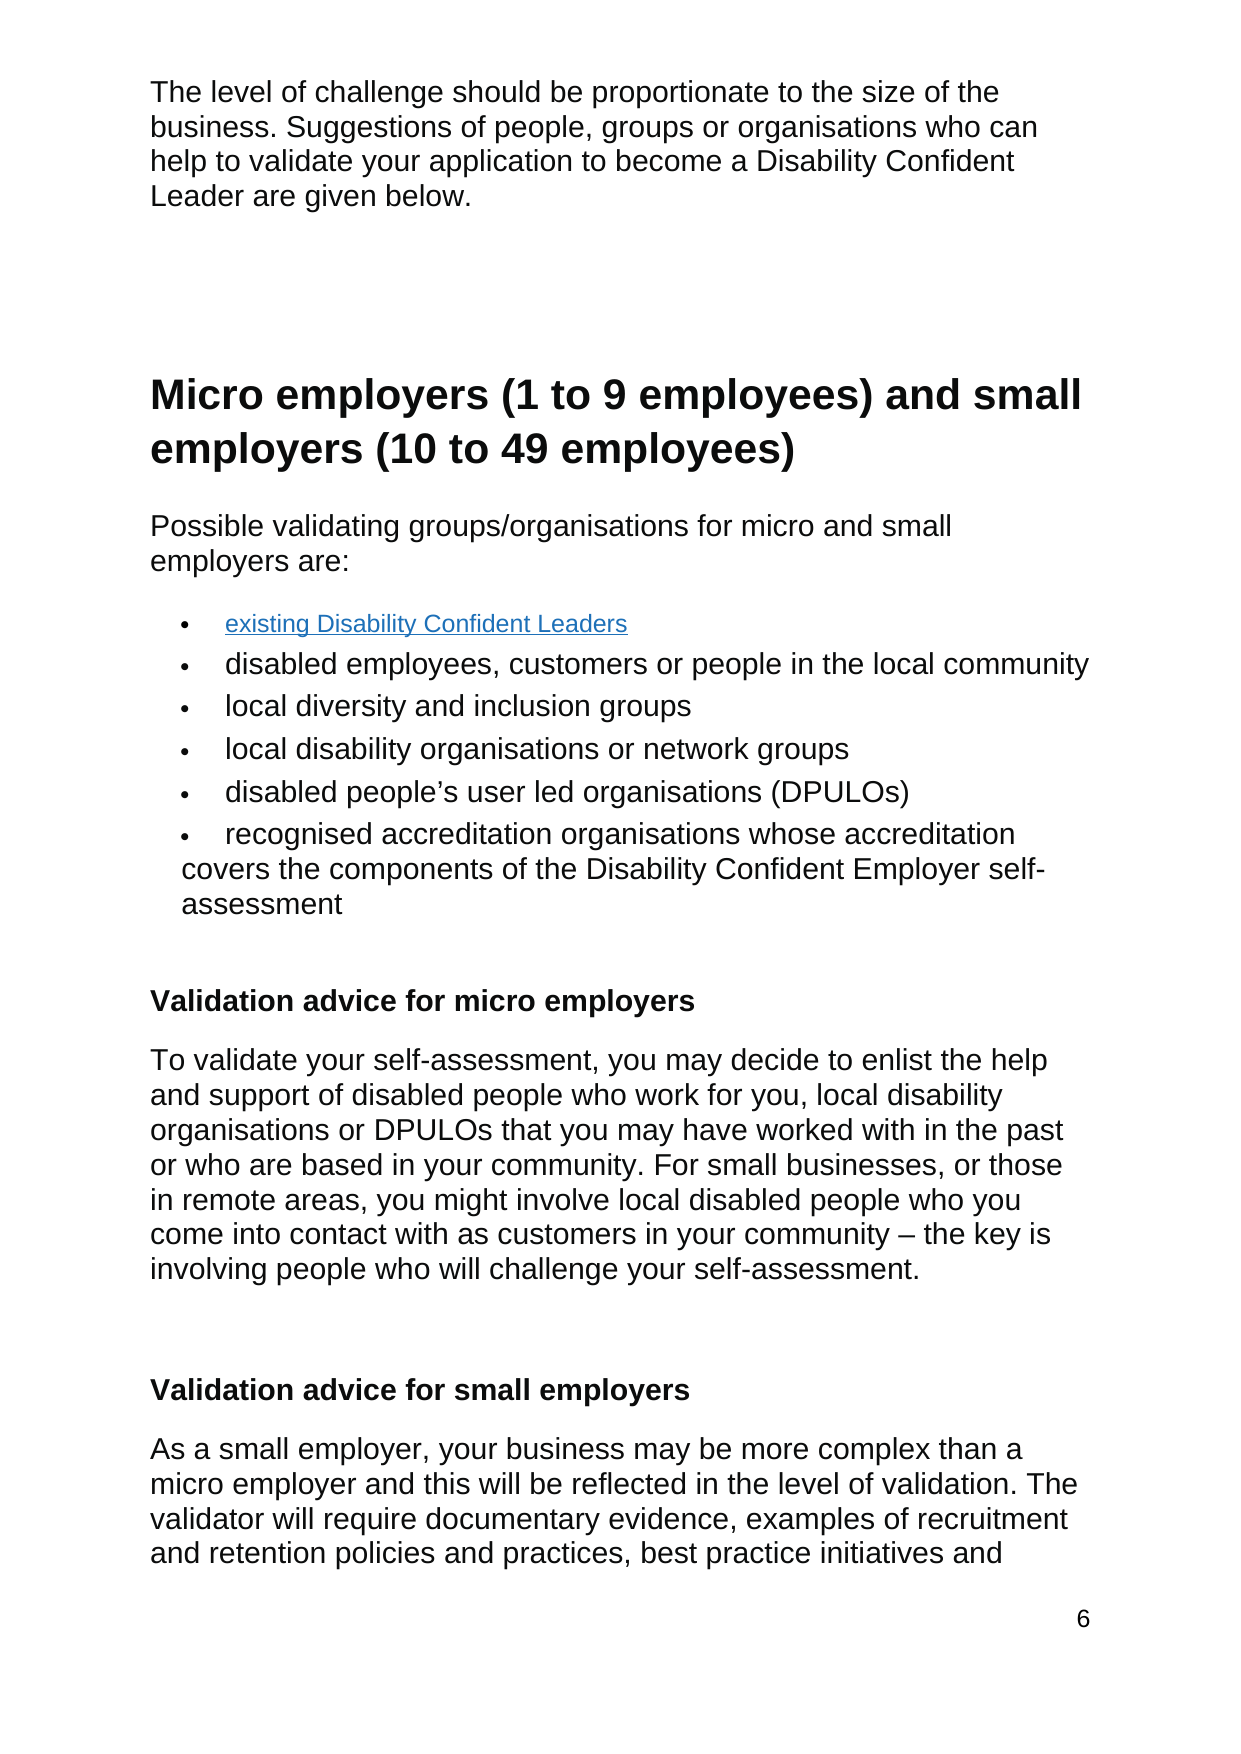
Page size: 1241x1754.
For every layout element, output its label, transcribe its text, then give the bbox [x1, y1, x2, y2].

list existing Disability Confident Leaders [181, 609, 1090, 638]
text To validate your self-assessment, you may decide to enlist the help and support of disabled people who work for you, local disability organisations or DPULOs that you may have worked with in the past or who are based in your community. For small businesses, or those in remote areas, you might involve local disabled people who you come into contact with as customers in your community – the key is involving people who will challenge your self-assessment. [150, 1042, 1090, 1286]
subtitle Validation advice for small employers [150, 1372, 1090, 1407]
subtitle Micro employers (1 to 9 employees) and small employers (10 to 49 employees) [150, 369, 1090, 472]
list local disability organisations or network groups [181, 731, 1090, 766]
text Possible validating groups/organisations for micro and small employers are: [150, 508, 1090, 578]
text The level of challenge should be proportionate to the size of the business. Suggestions of people, groups or organisations who can help to validate your application to become a Disability Confident Leader are given below. [150, 74, 1090, 213]
list disabled employees, customers or people in the local community [181, 646, 1090, 681]
list local diversity and inclusion groups [181, 688, 1090, 723]
list recognised accreditation organisations whose accreditation covers the components of the Disability Confident Employer self- assessment [181, 816, 1090, 921]
list disabled people’s user led organisations (DPULOs) [181, 773, 1090, 808]
subtitle Validation advice for micro employers [150, 983, 1090, 1018]
text As a small employer, your business may be more complex than a micro employer and this will be reflected in the level of validation. The validator will require documentary evidence, examples of recruitment and retention policies and practices, best practice initiatives and [150, 1431, 1090, 1570]
